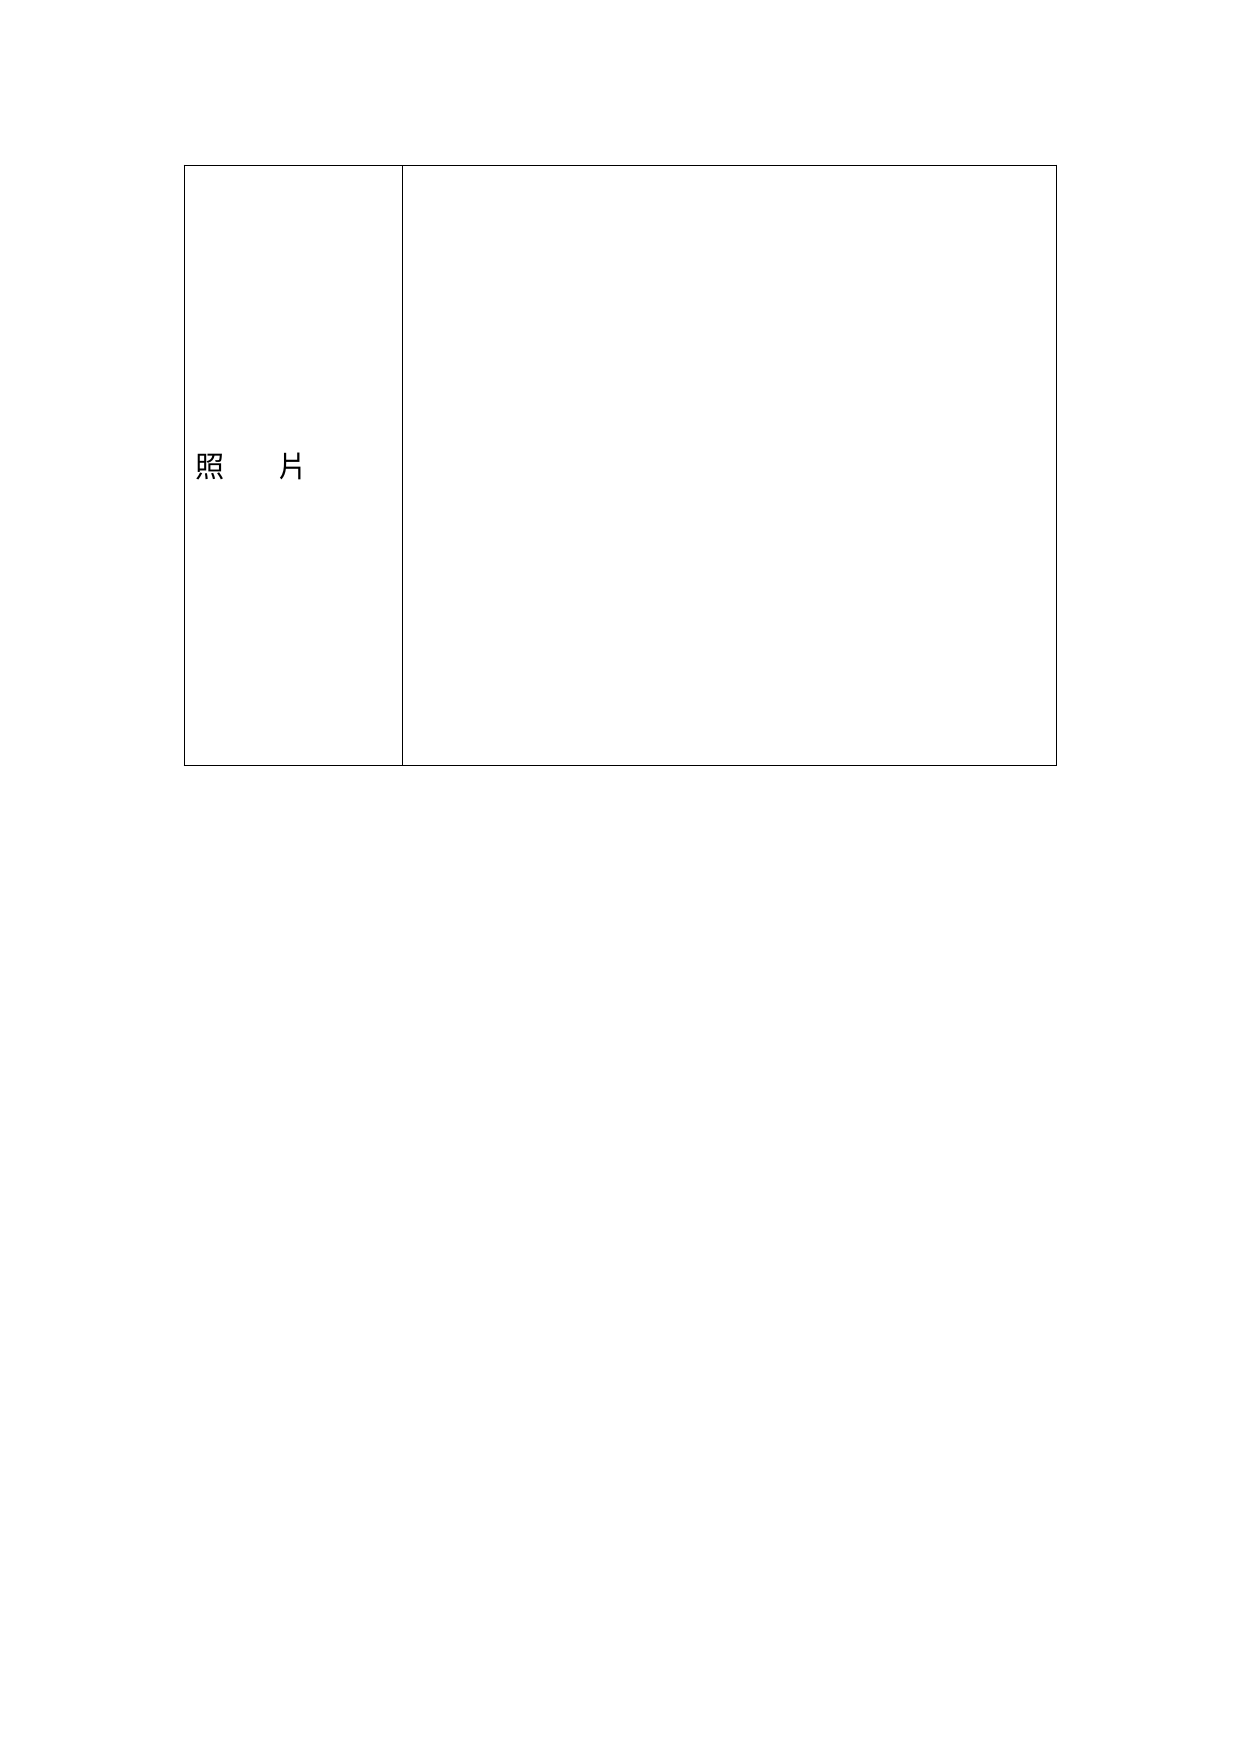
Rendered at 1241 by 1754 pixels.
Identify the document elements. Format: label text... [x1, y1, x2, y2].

table_cell 照片 [185, 166, 402, 764]
table_cell [403, 166, 1056, 764]
